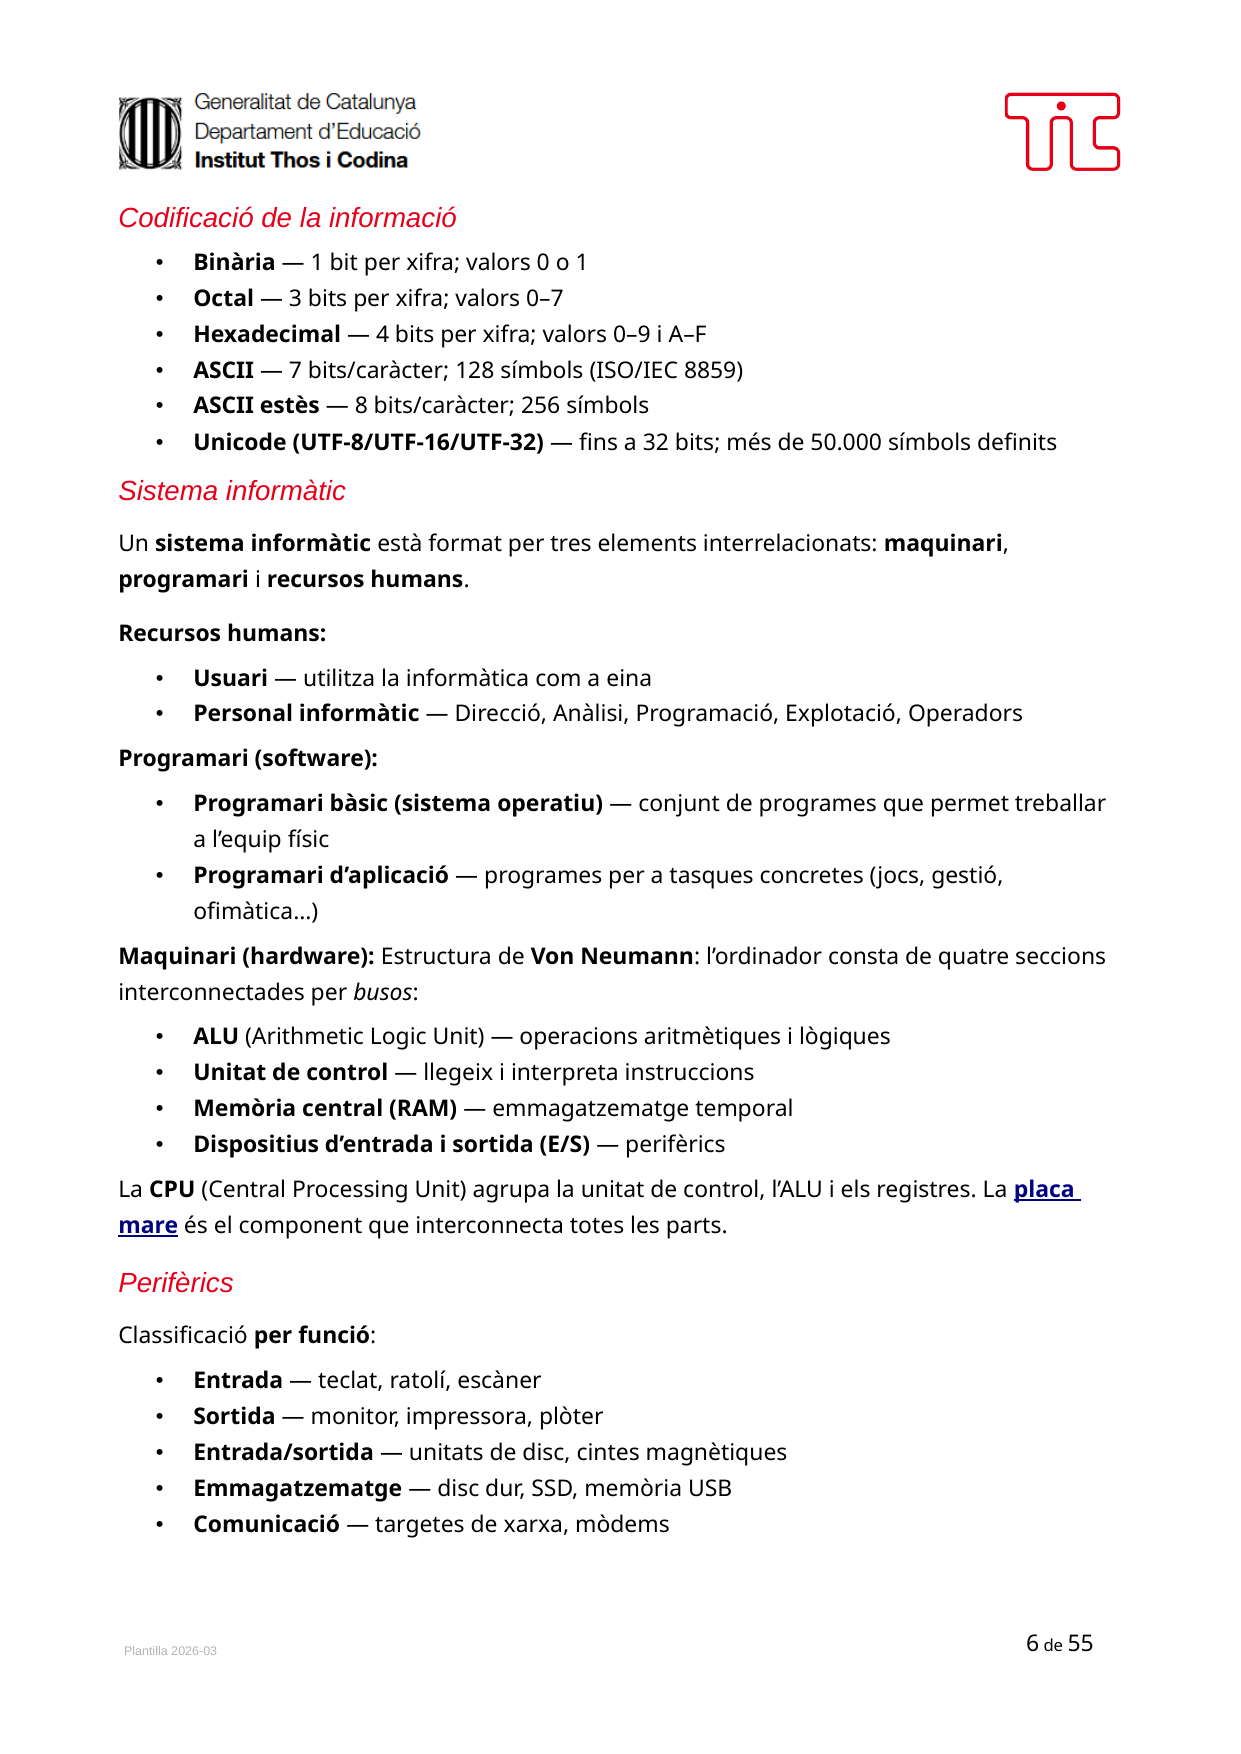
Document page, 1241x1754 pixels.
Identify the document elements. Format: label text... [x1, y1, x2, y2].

list Programari bàsic (sistema operatiu) — conjunt de programes que permet treballar a l’equip físic [156, 787, 1122, 854]
picture [118, 92, 422, 171]
list ASCII estès — 8 bits/caràcter; 256 símbols [156, 389, 1122, 421]
text Recursos humans: [118, 617, 1122, 648]
subtitle Codificació de la informació [118, 201, 1122, 233]
list Dispositius d’entrada i sortida (E/S) — perifèrics [156, 1128, 1122, 1159]
list Unitat de control — llegeix i interpreta instruccions [156, 1056, 1122, 1087]
list Programari d’aplicació — programes per a tasques concretes (jocs, gestió, ofimàtica…) [156, 859, 1122, 926]
list Binària — 1 bit per xifra; valors 0 o 1 [156, 246, 1122, 277]
list Comunicació — targetes de xarxa, mòdems [156, 1508, 1122, 1539]
list Entrada/sortida — unitats de disc, cintes magnètiques [156, 1436, 1122, 1467]
list Hexadecimal — 4 bits per xifra; valors 0–9 i A–F [156, 318, 1122, 349]
list Memòria central (RAM) — emmagatzematge temporal [156, 1092, 1122, 1123]
list ALU (Arithmetic Logic Unit) — operacions aritmètiques i lògiques [156, 1020, 1122, 1052]
text Maquinari (hardware): Estructura de Von Neumann: l’ordinador consta de quatre seccions interconnectades per busos: [118, 939, 1122, 1007]
subtitle Sistema informàtic [118, 474, 1122, 506]
subtitle Perifèrics [118, 1266, 1122, 1298]
text Programari (software): [118, 742, 1122, 773]
list Personal informàtic — Direcció, Anàlisi, Programació, Explotació, Operadors [156, 697, 1122, 729]
list Unicode (UTF-8/UTF-16/UTF-32) — fins a 32 bits; més de 50.000 símbols definits [156, 425, 1122, 457]
list Octal — 3 bits per xifra; valors 0–7 [156, 282, 1122, 313]
text Classificació per funció: [118, 1319, 1122, 1351]
list Sortida — monitor, impressora, plòter [156, 1400, 1122, 1431]
list Entrada — teclat, ratolí, escàner [156, 1364, 1122, 1395]
list Emmagatzematge — disc dur, SSD, memòria USB [156, 1472, 1122, 1503]
text Un sistema informàtic està format per tres elements interrelacionats: maquinari, programari i recursos humans. [118, 527, 1122, 594]
picture [1004, 92, 1123, 171]
list Usuari — utilitza la informàtica com a eina [156, 661, 1122, 693]
text La CPU (Central Processing Unit) agrupa la unitat de control, l’ALU i els registres. La placa mare és el component que interconnecta totes les parts. [118, 1173, 1122, 1240]
list ASCII — 7 bits/caràcter; 128 símbols (ISO/IEC 8859) [156, 353, 1122, 385]
